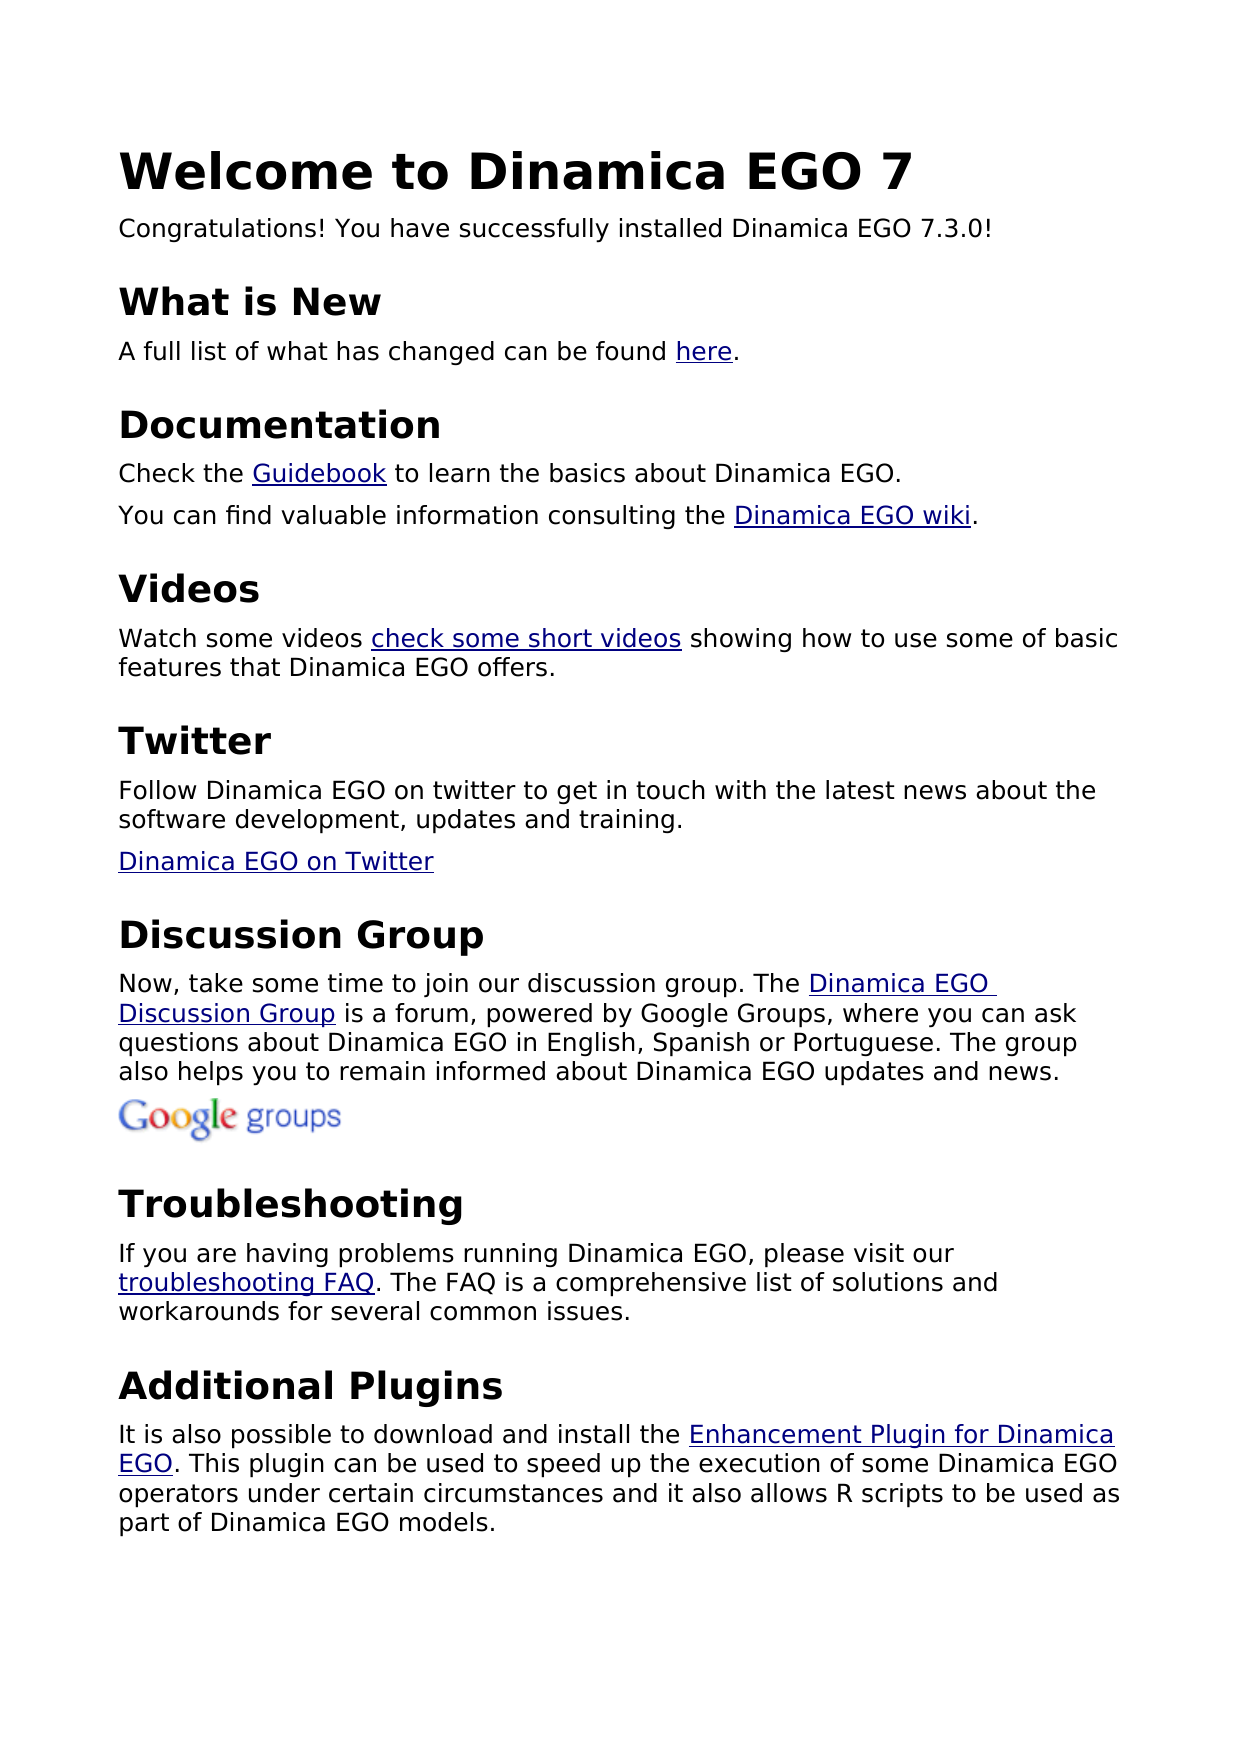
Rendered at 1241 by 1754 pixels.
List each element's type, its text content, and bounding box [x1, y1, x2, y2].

subtitle Troubleshooting [118, 1183, 1122, 1227]
picture [118, 1098, 342, 1146]
subtitle Twitter [118, 720, 1122, 763]
subtitle What is New [118, 281, 1122, 324]
subtitle Documentation [118, 403, 1122, 447]
subtitle Videos [118, 568, 1122, 611]
subtitle Discussion Group [118, 913, 1122, 957]
text Congratulations! You have successfully installed Dinamica EGO 7.3.0! [118, 214, 1122, 243]
text If you are having problems running Dinamica EGO, please visit our troubleshooting FAQ. The FAQ is a comprehensive list of solutions and workarounds for several common issues. [118, 1239, 1122, 1327]
text Watch some videos check some short videos showing how to use some of basic features that Dinamica EGO offers. [118, 624, 1122, 682]
subtitle Additional Plugins [118, 1364, 1122, 1408]
text It is also possible to download and install the Enhancement Plugin for Dinamica EGO. This plugin can be used to speed up the execution of some Dinamica EGO operators under certain circumstances and it also allows R scripts to be used as part of Dinamica EGO models. [118, 1420, 1122, 1537]
text Dinamica EGO on Twitter [118, 847, 1122, 876]
subtitle Welcome to Dinamica EGO 7 [118, 143, 1122, 201]
text Now, take some time to join our discussion group. The Dinamica EGO Discussion Group is a forum, powered by Google Groups, where you can ask questions about Dinamica EGO in English, Spanish or Portuguese. The group also helps you to remain informed about Dinamica EGO updates and news. [118, 969, 1122, 1086]
text Follow Dinamica EGO on twitter to get in touch with the latest news about the software development, updates and training. [118, 776, 1122, 834]
text You can find valuable information consulting the Dinamica EGO wiki. [118, 501, 1122, 530]
text Check the Guidebook to learn the basics about Dinamica EGO. [118, 459, 1122, 489]
text A full list of what has changed can be found here. [118, 337, 1122, 366]
